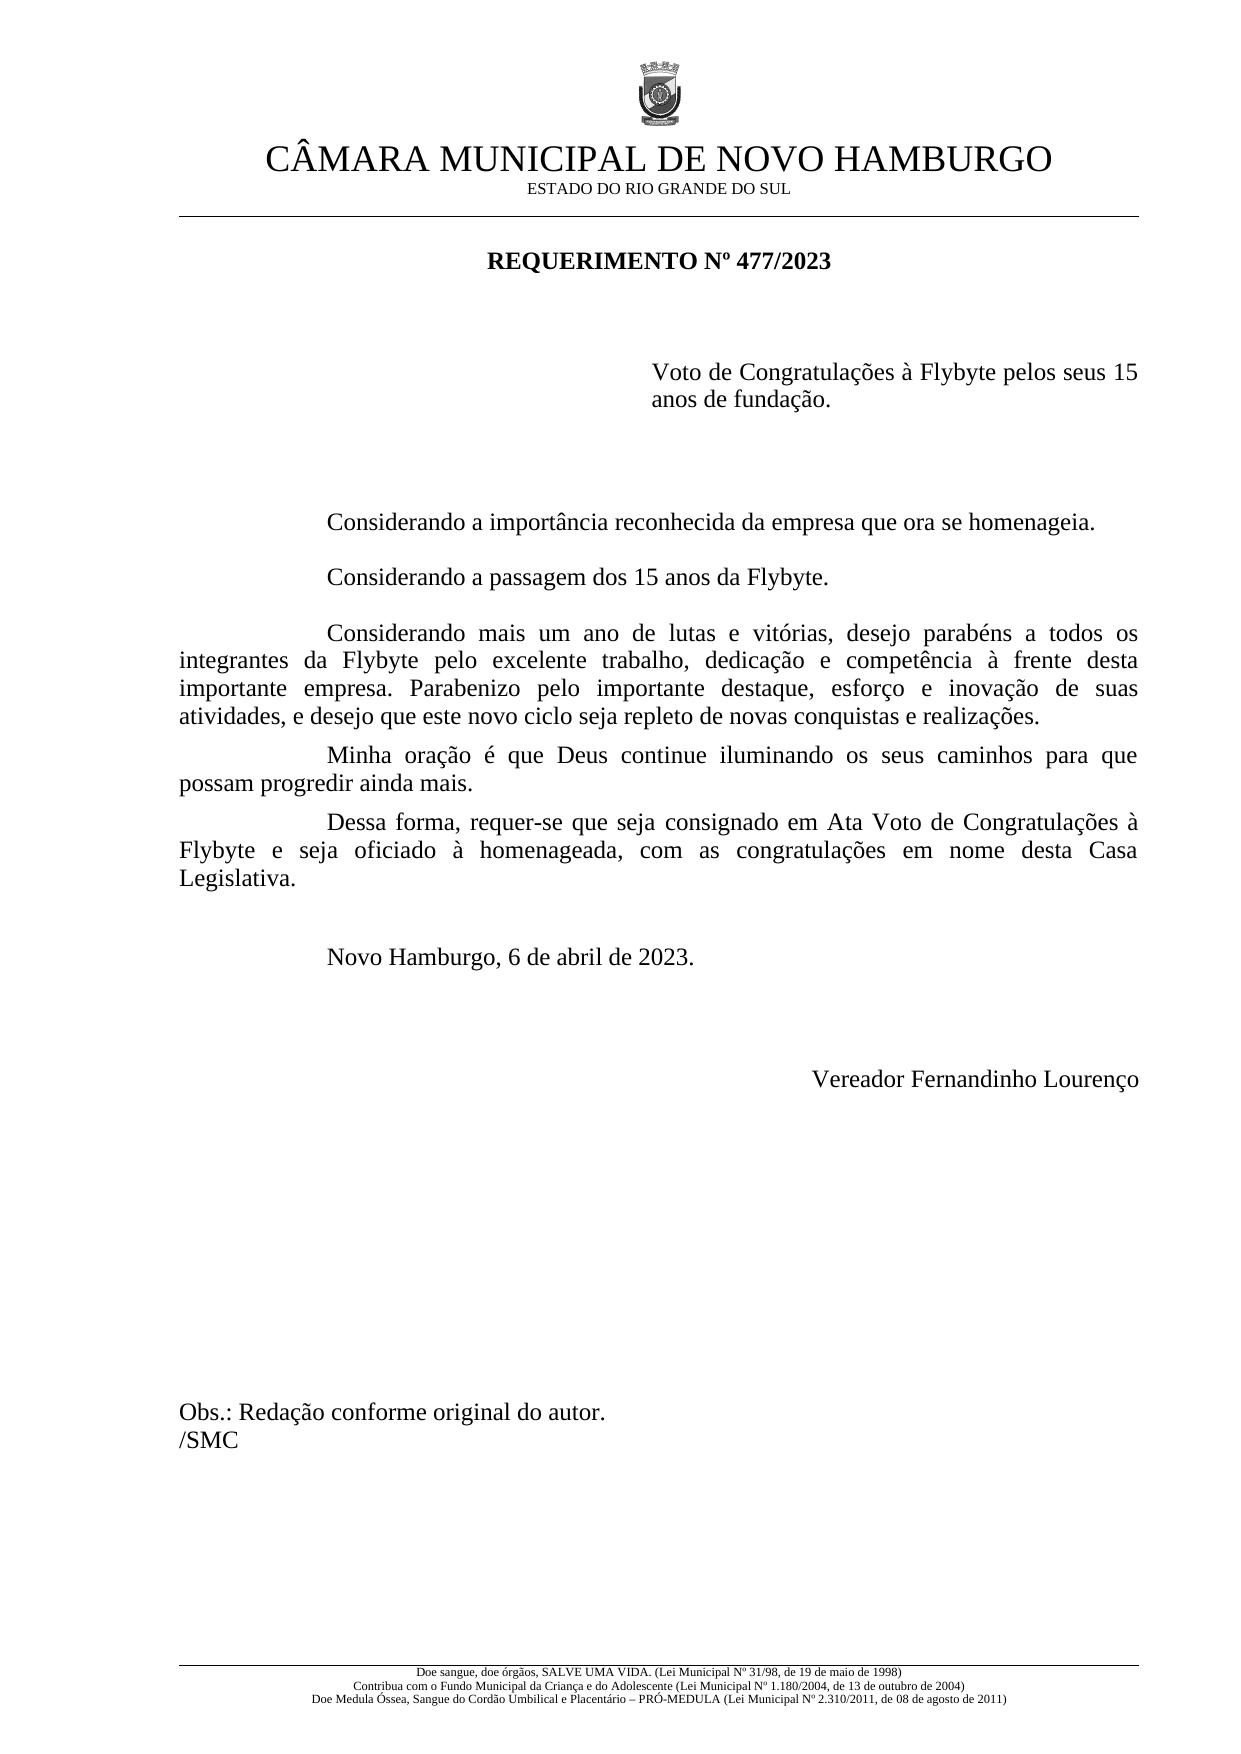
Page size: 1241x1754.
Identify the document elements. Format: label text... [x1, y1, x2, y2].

text Dessa forma, requer-se que seja consignado em Ata Voto de Congratulações à Flybyte e seja oficiado à homenageada, com as congratulações em nome desta Casa Legislativa. [179, 808, 1139, 892]
text Novo Hamburgo, 6 de abril de 2023. [179, 943, 1139, 971]
text Minha oração é que Deus continue iluminando os seus caminhos para que possam progredir ainda mais. [179, 741, 1139, 797]
text /SMC [179, 1426, 1139, 1453]
text Obs.: Redação conforme original do autor. [179, 1398, 1139, 1426]
text Vereador Fernandinho Lourenço [179, 1066, 1139, 1093]
text Voto de Congratulações à Flybyte pelos seus 15 anos de fundação. [651, 358, 1139, 413]
text REQUERIMENTO Nº 477/2023 [179, 247, 1139, 274]
text Considerando a importância reconhecida da empresa que ora se homenageia. [179, 508, 1139, 536]
text Considerando mais um ano de lutas e vitórias, desejo parabéns a todos os integrantes da Flybyte pelo excelente trabalho, dedicação e competência à frente desta importante empresa. Parabenizo pelo importante destaque, esforço e inovação de suas atividades, e desejo que este novo ciclo seja repleto de novas conquistas e realizações. [179, 619, 1139, 729]
text Considerando a passagem dos 15 anos da Flybyte. [179, 563, 1139, 591]
